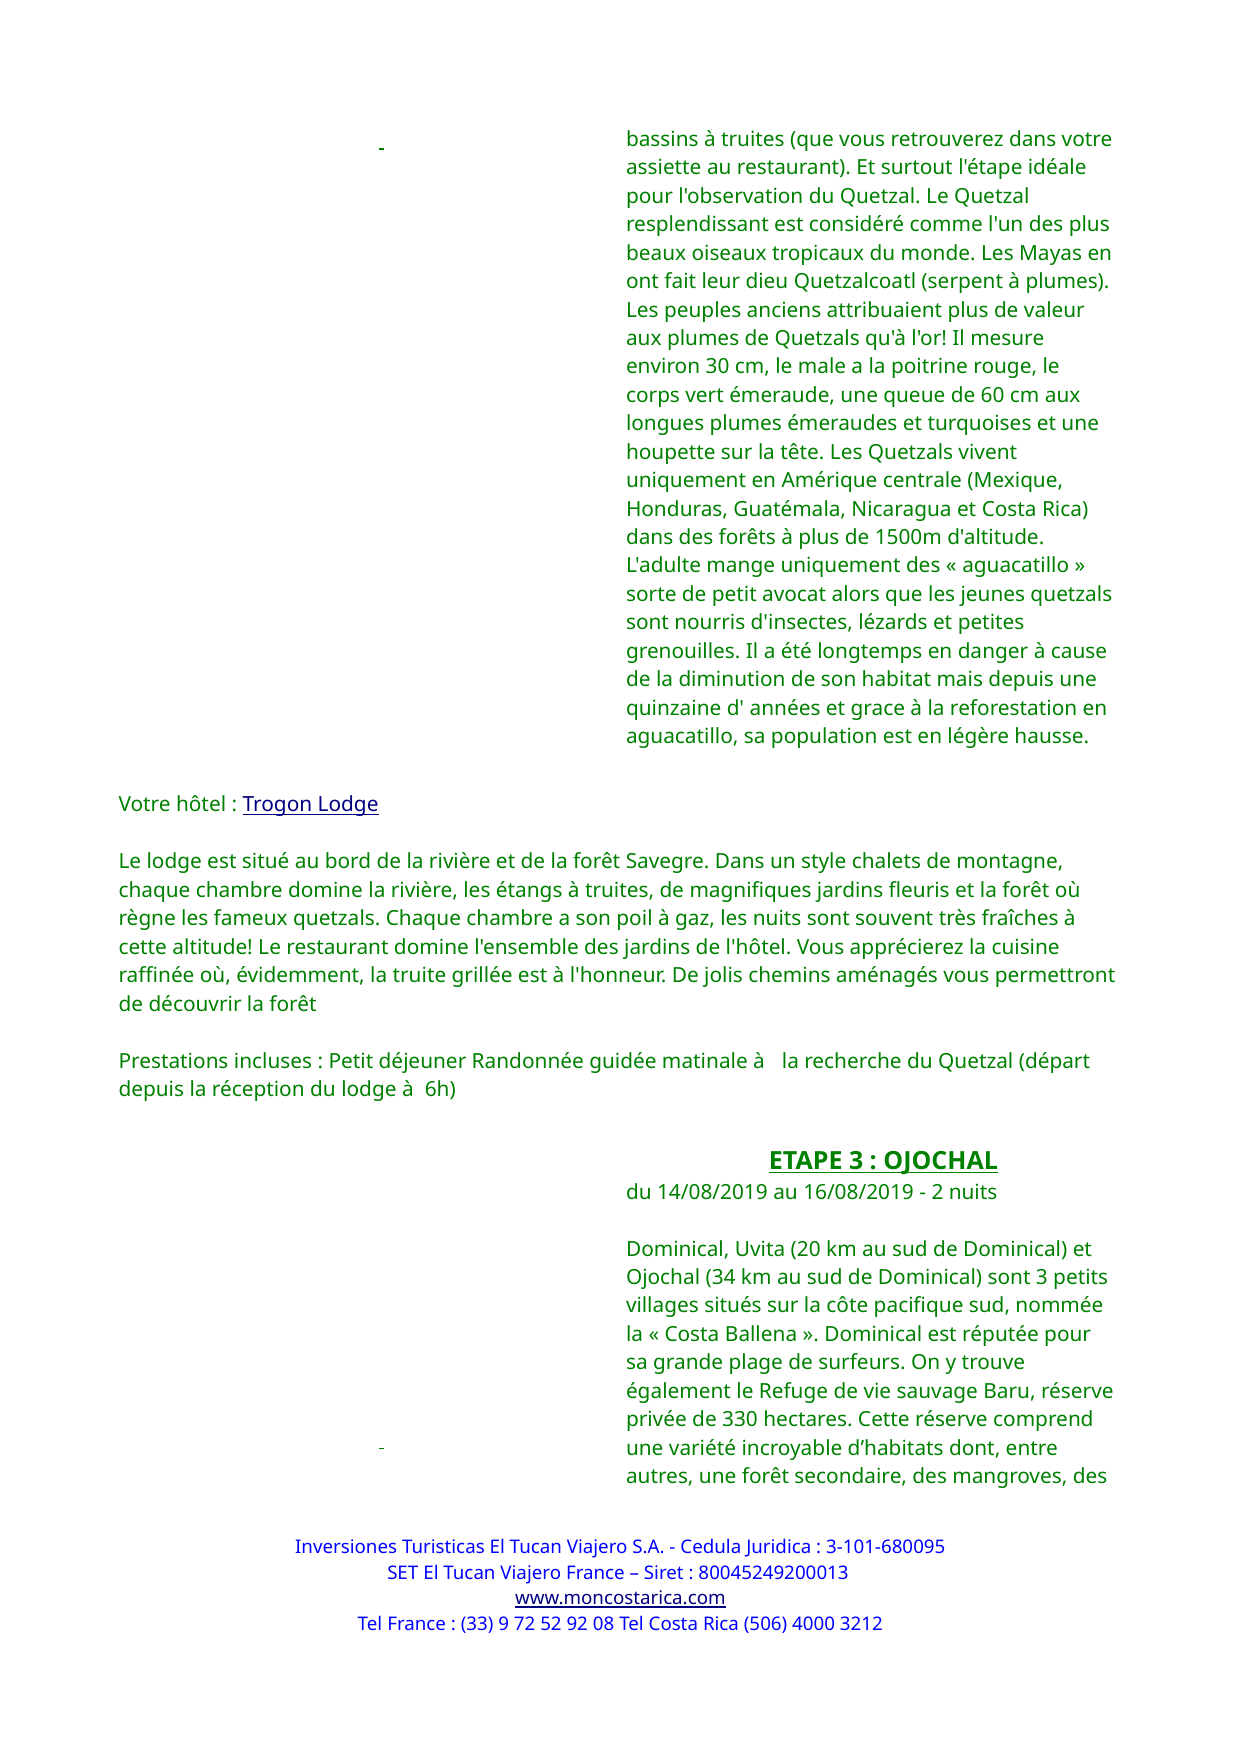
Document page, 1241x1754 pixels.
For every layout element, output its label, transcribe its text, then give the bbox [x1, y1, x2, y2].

table_header ETAPE 3 : OJOCHAL du 14/08/2019 au 16/08/2019 - 2 nuits Dominical, Uvita (20 km au sud de Dominical) et Ojochal (34 km au sud de Dominical) sont 3 petits villages situés sur la côte pacifique sud, nommée la « Costa Ballena ». Dominical est réputée pour sa grande plage de surfeurs. On y trouve également le Refuge de vie sauvage Baru, réserve privée de 330 hectares. Cette réserve comprend une variété incroyable d’habitats dont, entre autres, une forêt secondaire, des mangroves, des [620, 1137, 1122, 1495]
table_header [118, 118, 620, 755]
text Prestations incluses : Petit déjeuner Randonnée guidée matinale à la recherche du Quetzal (départ depuis la réception du lodge à 6h) [118, 1046, 1122, 1103]
text Votre hôtel : Trogon Lodge [118, 789, 1122, 818]
table_header bassins à truites (que vous retrouverez dans votre assiette au restaurant). Et surtout l'étape idéale pour l'observation du Quetzal. Le Quetzal resplendissant est considéré comme l'un des plus beaux oiseaux tropicaux du monde. Les Mayas en ont fait leur dieu Quetzalcoatl (serpent à plumes). Les peuples anciens attribuaient plus de valeur aux plumes de Quetzals qu'à l'or! Il mesure environ 30 cm, le male a la poitrine rouge, le corps vert émeraude, une queue de 60 cm aux longues plumes émeraudes et turquoises et une houpette sur la tête. Les Quetzals vivent uniquement en Amérique centrale (Mexique, Honduras, Guatémala, Nicaragua et Costa Rica) dans des forêts à plus de 1500m d'altitude. L'adulte mange uniquement des « aguacatillo » sorte de petit avocat alors que les jeunes quetzals sont nourris d'insectes, lézards et petites grenouilles. Il a été longtemps en danger à cause de la diminution de son habitat mais depuis une quinzaine d' années et grace à la reforestation en aguacatillo, sa population est en légère hausse. [620, 118, 1122, 755]
text Le lodge est situé au bord de la rivière et de la forêt Savegre. Dans un style chalets de montagne, chaque chambre domine la rivière, les étangs à truites, de magnifiques jardins fleuris et la forêt où règne les fameux quetzals. Chaque chambre a son poil à gaz, les nuits sont souvent très fraîches à cette altitude! Le restaurant domine l'ensemble des jardins de l'hôtel. Vous apprécierez la cuisine raffinée où, évidemment, la truite grillée est à l'honneur. De jolis chemins aménagés vous permettront de découvrir la forêt [118, 847, 1122, 1017]
table_header [118, 1137, 620, 1495]
